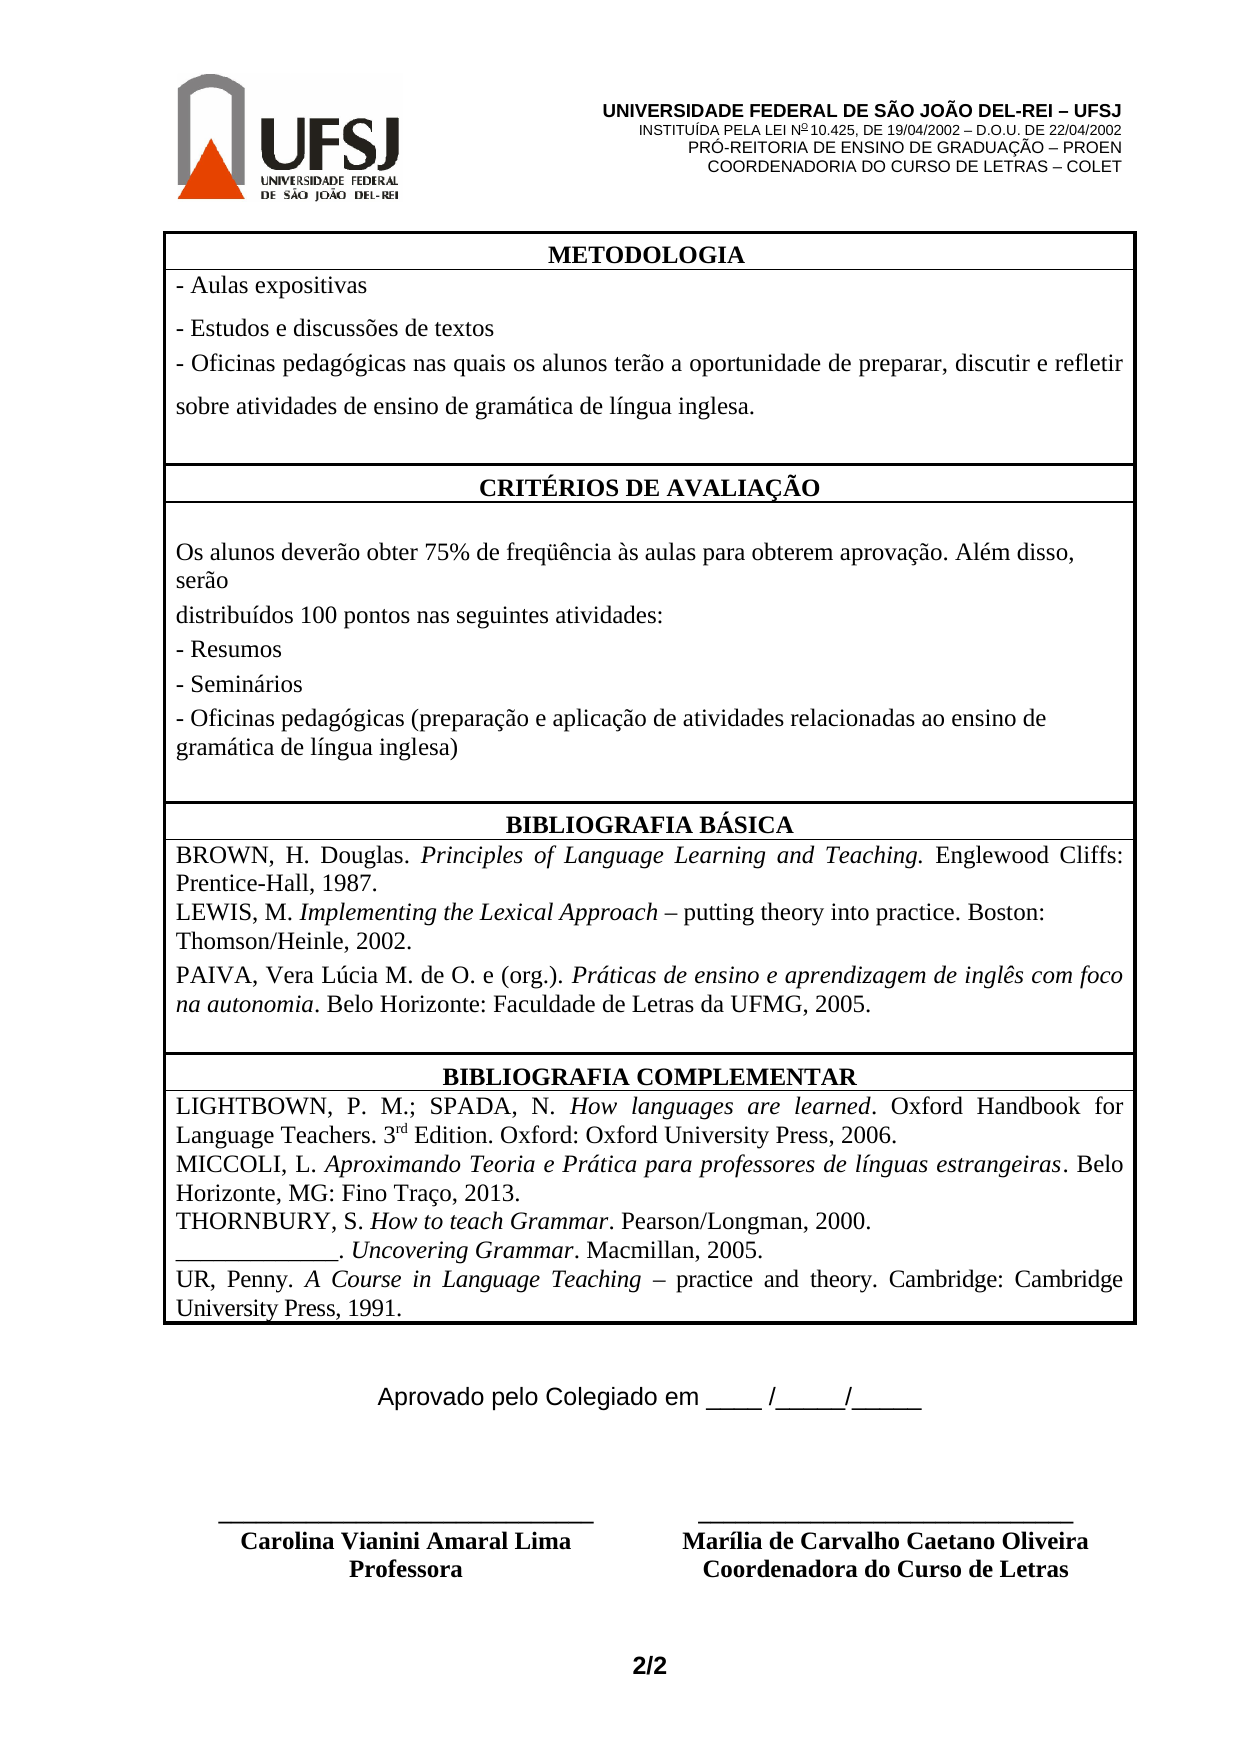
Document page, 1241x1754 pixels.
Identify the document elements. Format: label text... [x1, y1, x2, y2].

picture [177, 73, 403, 202]
table_cell BIBLIOGRAFIA BÁSICA [166, 804, 1133, 839]
table_cell LIGHTBOWN, P. M.; SPADA, N. How languages are learned. Oxford Handbook for Language Teachers. 3rd Edition. Oxford: Oxford University Press, 2006. MICCOLI, L. Aproximando Teoria e Prática para professores de línguas estrangeiras. Belo Horizonte, MG: Fino Traço, 2013. THORNBURY, S. How to teach Grammar. Pearson/Longman, 2000. _____________. Uncovering Grammar. Macmillan, 2005. UR, Penny. A Course in Language Teaching – practice and theory. Cambridge: Cambridge University Press, 1991. [166, 1091, 1133, 1321]
table_header ______________________________ Carolina Vianini Amaral Lima Professora [166, 1497, 646, 1583]
table_cell CRITÉRIOS DE AVALIAÇÃO [166, 466, 1133, 501]
table_cell BROWN, H. Douglas. Principles of Language Learning and Teaching. Englewood Cliffs: Prentice-Hall, 1987. LEWIS, M. Implementing the Lexical Approach – putting theory into practice. Boston: Thomson/Heinle, 2002. PAIVA, Vera Lúcia M. de O. e (org.). Práticas de ensino e aprendizagem de inglês com foco na autonomia. Belo Horizonte: Faculdade de Letras da UFMG, 2005. [166, 840, 1133, 1052]
table_header ______________________________ Marília de Carvalho Caetano Oliveira Coordenadora do Curso de Letras [646, 1497, 1125, 1583]
table_cell METODOLOGIA [166, 234, 1133, 269]
table_cell Os alunos deverão obter 75% de freqüência às aulas para obterem aprovação. Além disso, serão distribuídos 100 pontos nas seguintes atividades: - Resumos - Seminários - Oficinas pedagógicas (preparação e aplicação de atividades relacionadas ao ensino de gramática de língua inglesa) [166, 503, 1133, 801]
table_cell - Aulas expositivas - Estudos e discussões de textos - Oficinas pedagógicas nas quais os alunos terão a oportunidade de preparar, discutir e refletir sobre atividades de ensino de gramática de língua inglesa. [166, 270, 1133, 463]
table_cell BIBLIOGRAFIA COMPLEMENTAR [166, 1055, 1133, 1090]
text Aprovado pelo Colegiado em ____ /_____/_____ [177, 1382, 1122, 1411]
